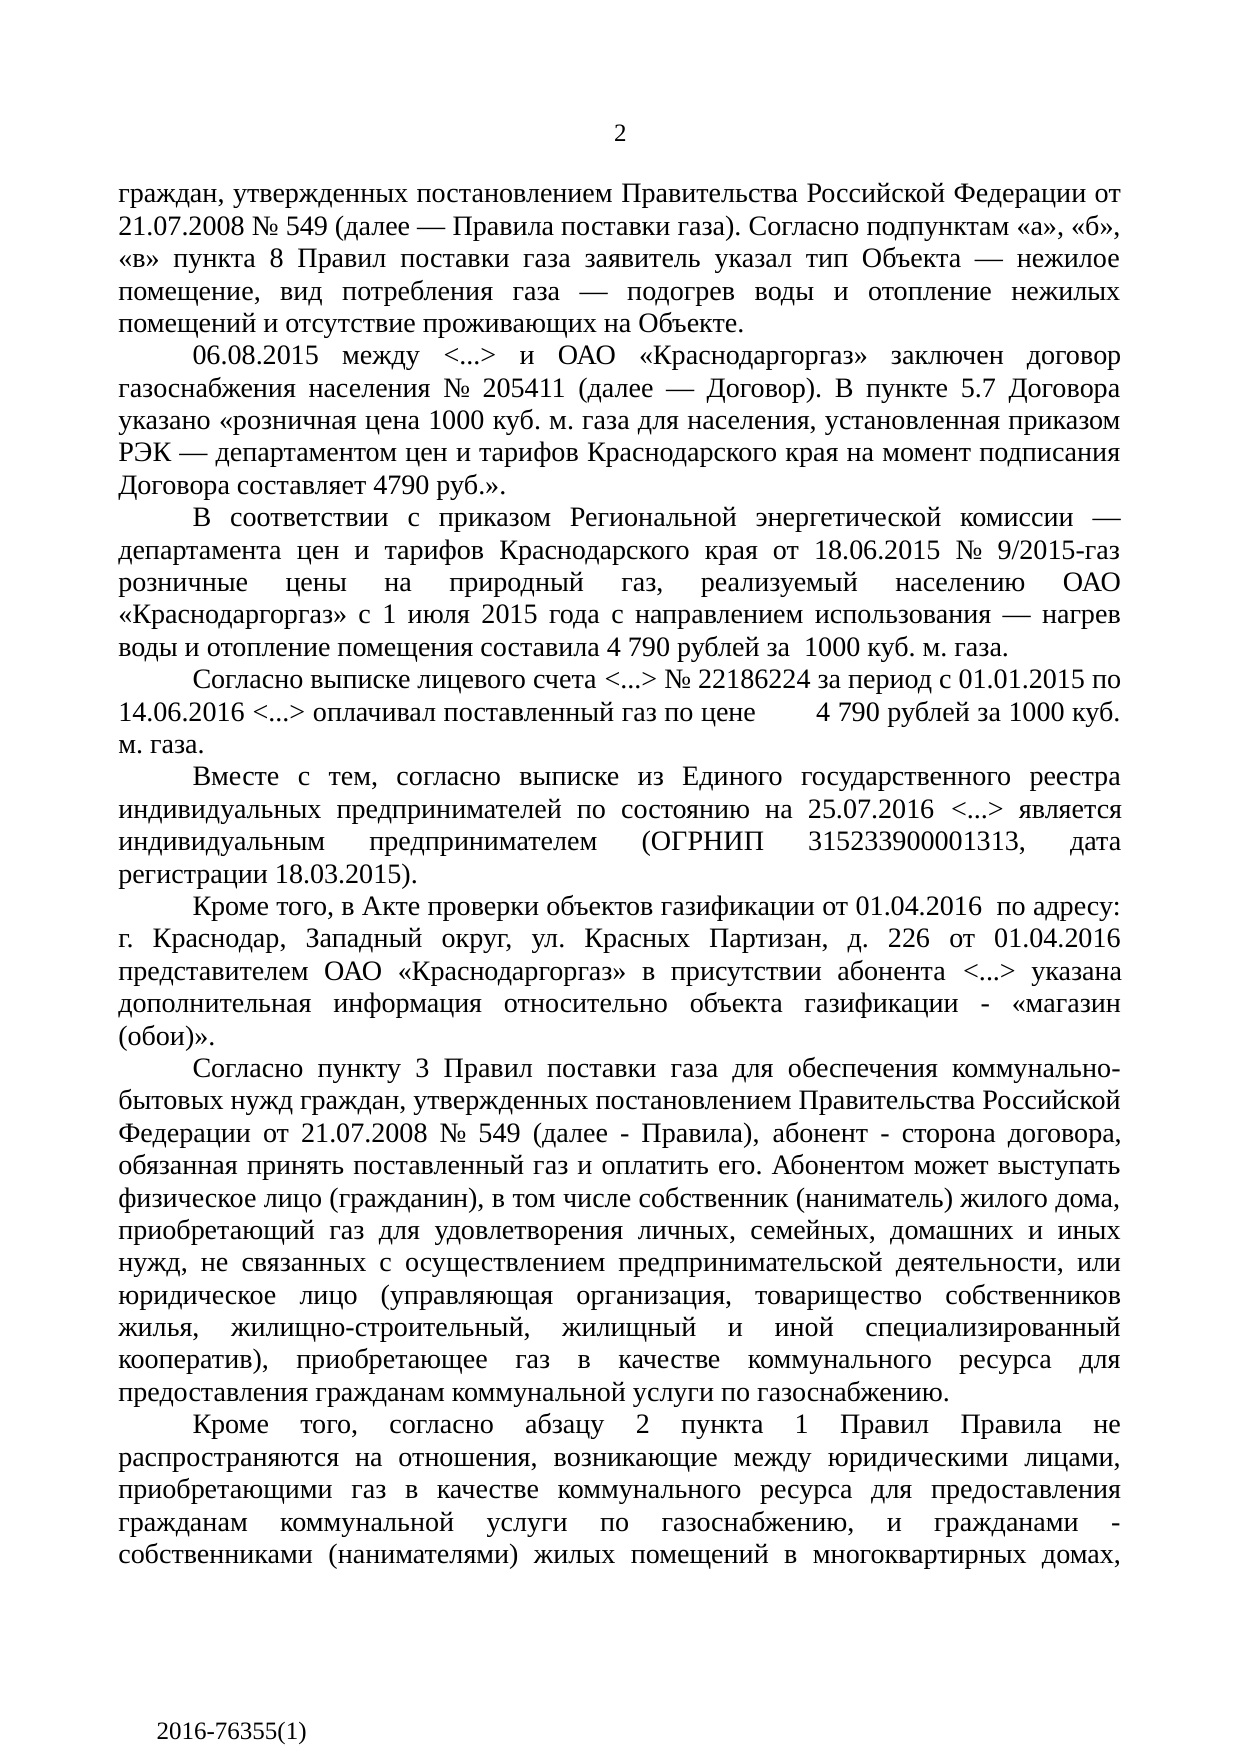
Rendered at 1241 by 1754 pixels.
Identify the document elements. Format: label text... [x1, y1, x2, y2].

text Кроме того, согласно абзацу 2 пункта 1 Правил Правила не распространяются на отношения, возникающие между юридическими лицами, приобретающими газ в качестве коммунального ресурса для предоставления гражданам коммунальной услуги по газоснабжению, и гражданами - собственниками (нанимателями) жилых помещений в многоквартирных домах, [118, 1407, 1122, 1569]
text Кроме того, в Акте проверки объектов газификации от 01.04.2016 по адресу: г. Краснодар, Западный округ, ул. Красных Партизан, д. 226 от 01.04.2016 представителем ОАО «Краснодаргоргаз» в присутствии абонента <...> указана дополнительная информация относительно объекта газификации - «магазин (обои)». [118, 889, 1122, 1051]
text Согласно выписке лицевого счета <...> № 22186224 за период с 01.01.2015 по 14.06.2016 <...> оплачивал поставленный газ по цене 4 790 рублей за 1000 куб. м. газа. [118, 662, 1122, 759]
text граждан, утвержденных постановлением Правительства Российской Федерации от 21.07.2008 № 549 (далее — Правила поставки газа). Согласно подпунктам «а», «б», «в» пункта 8 Правил поставки газа заявитель указал тип Объекта — нежилое помещение, вид потребления газа — подогрев воды и отопление нежилых помещений и отсутствие проживающих на Объекте. [118, 176, 1122, 338]
text Вместе с тем, согласно выписке из Единого государственного реестра индивидуальных предпринимателей по состоянию на 25.07.2016 <...> является индивидуальным предпринимателем (ОГРНИП 315233900001313, дата регистрации 18.03.2015). [118, 759, 1122, 889]
text В соответствии с приказом Региональной энергетической комиссии — департамента цен и тарифов Краснодарского края от 18.06.2015 № 9/2015-газ розничные цены на природный газ, реализуемый населению ОАО «Краснодаргоргаз» с 1 июля 2015 года с направлением использования — нагрев воды и отопление помещения составила 4 790 рублей за 1000 куб. м. газа. [118, 500, 1122, 662]
text Согласно пункту 3 Правил поставки газа для обеспечения коммунально-бытовых нужд граждан, утвержденных постановлением Правительства Российской Федерации от 21.07.2008 № 549 (далее - Правила), абонент - сторона договора, обязанная принять поставленный газ и оплатить его. Абонентом может выступать физическое лицо (гражданин), в том числе собственник (наниматель) жилого дома, приобретающий газ для удовлетворения личных, семейных, домашних и иных нужд, не связанных с осуществлением предпринимательской деятельности, или юридическое лицо (управляющая организация, товарищество собственников жилья, жилищно-строительный, жилищный и иной специализированный кооператив), приобретающее газ в качестве коммунального ресурса для предоставления гражданам коммунальной услуги по газоснабжению. [118, 1051, 1122, 1407]
text 06.08.2015 между <...> и ОАО «Краснодаргоргаз» заключен договор газоснабжения населения № 205411 (далее — Договор). В пункте 5.7 Договора указано «розничная цена 1000 куб. м. газа для населения, установленная приказом РЭК — департаментом цен и тарифов Краснодарского края на момент подписания Договора составляет 4790 руб.». [118, 338, 1122, 500]
